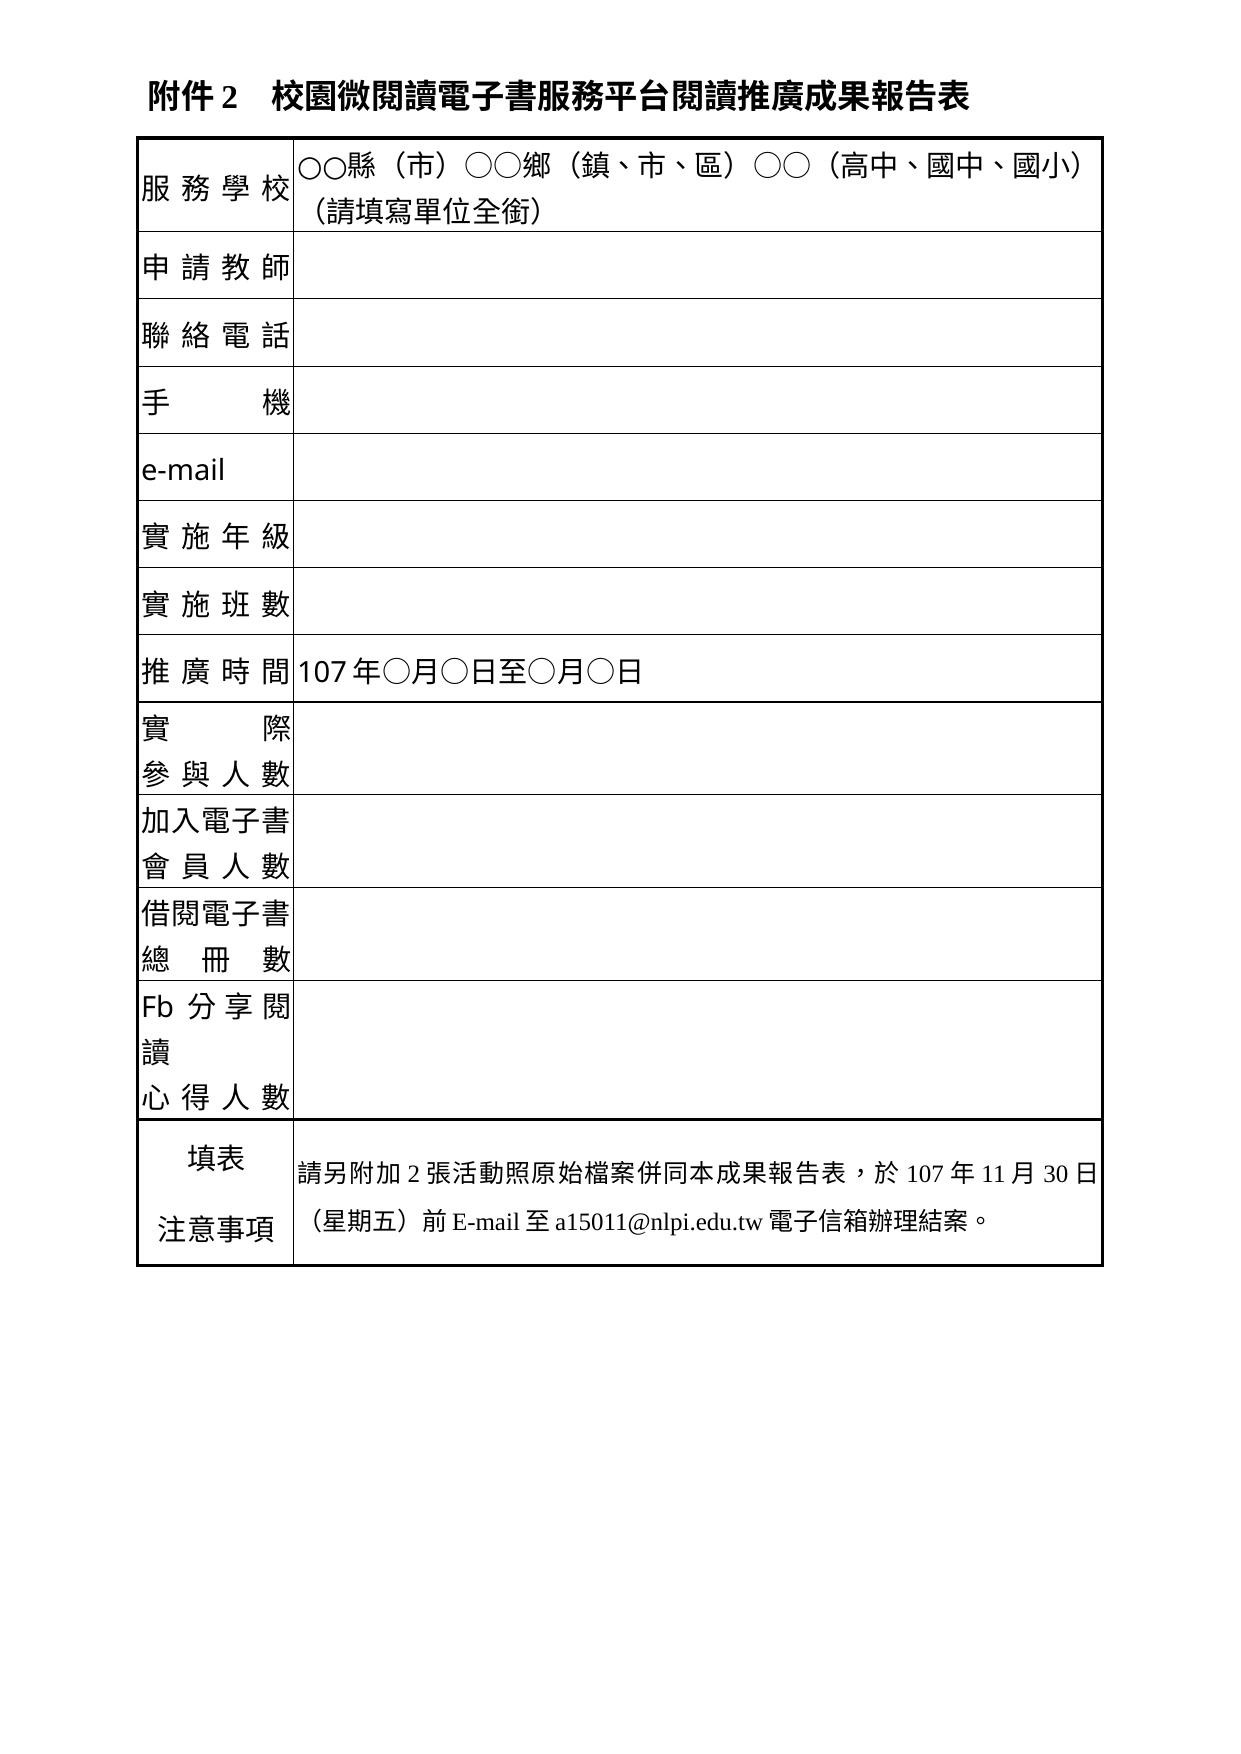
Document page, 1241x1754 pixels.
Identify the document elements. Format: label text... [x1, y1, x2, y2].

table_cell 實施年級 [139, 501, 293, 567]
table_cell 加入電子書會員人數 [139, 795, 293, 887]
table_cell 實際 參與人數 [139, 703, 293, 794]
table_cell [294, 434, 1101, 500]
table_cell 推廣時間 [139, 635, 293, 701]
table_cell Fb分享閱讀 心得人數 [139, 981, 293, 1118]
table_cell [294, 299, 1101, 366]
table_cell [294, 888, 1101, 979]
table_cell 實施班數 [139, 568, 293, 634]
table_cell 107年○月○日至○月○日 [294, 635, 1101, 701]
text 附件2 校園微閱讀電子書服務平台閱讀推廣成果報告表 [148, 74, 1093, 118]
table_cell [294, 367, 1101, 433]
table_cell [294, 232, 1101, 298]
table_cell 請另附加2張活動照原始檔案併同本成果報告表，於107年11月30日（星期五）前E-mail至a15011@nlpi.edu.tw電子信箱辦理結案。 [294, 1121, 1101, 1264]
table_cell 申請教師 [139, 232, 293, 298]
table_cell 聯絡電話 [139, 299, 293, 366]
table_cell [294, 981, 1101, 1118]
table_cell 填表 注意事項 [139, 1121, 293, 1264]
table_header ○○縣（市）○○鄉（鎮、市、區）○○（高中、國中、國小） （請填寫單位全銜） [294, 140, 1101, 231]
table_cell 手機 [139, 367, 293, 433]
table_cell e-mail [139, 434, 293, 500]
table_cell 借閱電子書總冊數 [139, 888, 293, 979]
table_cell [294, 568, 1101, 634]
table_cell [294, 703, 1101, 794]
table_cell [294, 501, 1101, 567]
table_header 服務學校 [139, 140, 293, 231]
table_cell [294, 795, 1101, 887]
